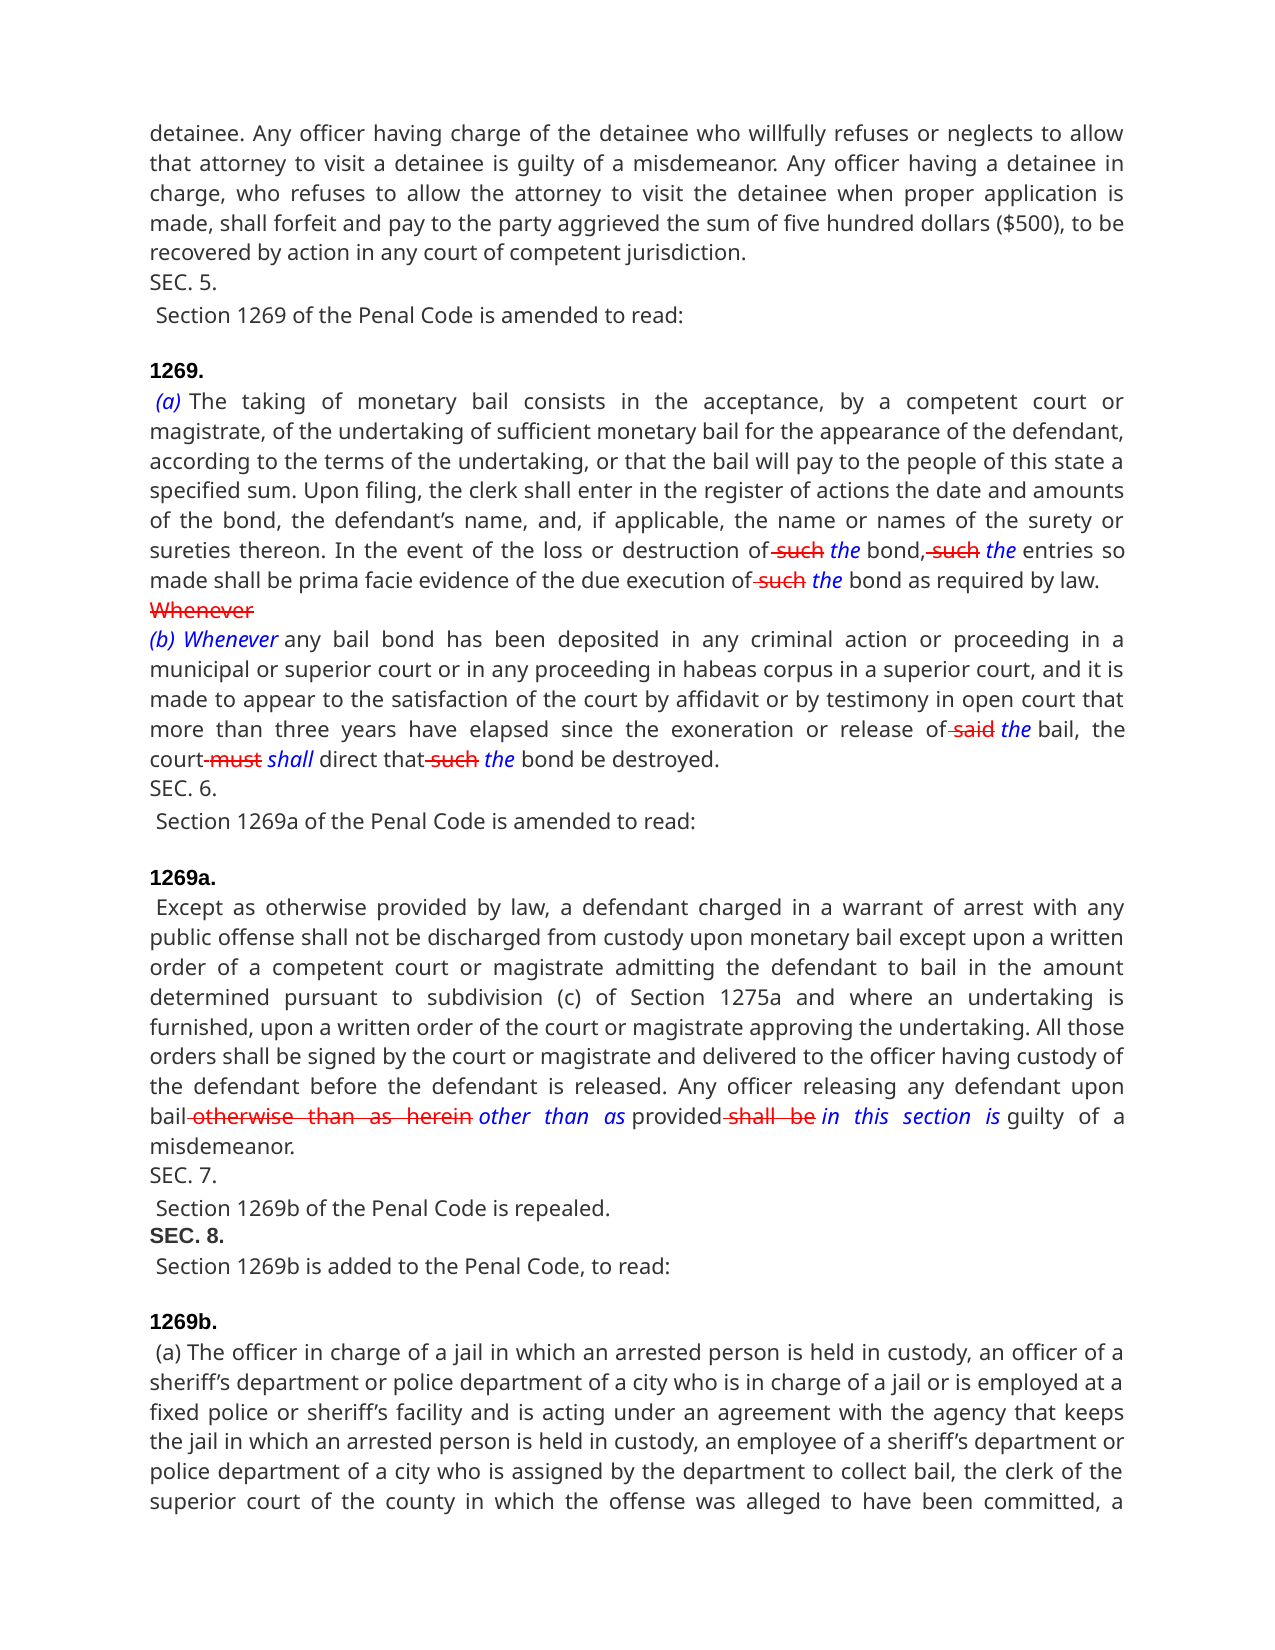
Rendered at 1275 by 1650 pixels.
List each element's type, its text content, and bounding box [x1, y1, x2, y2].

text Section 1269 of the Penal Code is amended to read: [149, 300, 1126, 329]
text Section 1269a of the Penal Code is amended to read: [149, 806, 1126, 836]
text Section 1269b of the Penal Code is repealed. [149, 1193, 1126, 1223]
text (b) Whenever any bail bond has been deposited in any criminal action or proceeding in a municipal or superior court or in any proceeding in habeas corpus in a superior court, and it is made to appear to the satisfaction of the court by affidavit or by testimony in open court that more than three years have elapsed since the exoneration or release of said the bail, the court must shall direct that such the bond be destroyed. [149, 624, 1126, 773]
subtitle 1269b. [149, 1309, 1126, 1334]
subtitle SEC. 6. [149, 773, 1126, 803]
text Section 1269b is added to the Penal Code, to read: [149, 1251, 1126, 1280]
subtitle 1269a. [149, 864, 1126, 890]
text (a) The officer in charge of a jail in which an arrested person is held in custody, an officer of a sheriff’s department or police department of a city who is in charge of a jail or is employed at a fixed police or sheriff’s facility and is acting under an agreement with the agency that keeps the jail in which an arrested person is held in custody, an employee of a sheriff’s department or police department of a city who is assigned by the department to collect bail, the clerk of the superior court of the county in which the offense was alleged to have been committed, a [149, 1337, 1126, 1516]
text Whenever [149, 594, 1126, 624]
subtitle SEC. 8. [149, 1223, 1126, 1248]
subtitle 1269. [149, 358, 1126, 383]
subtitle SEC. 5. [149, 267, 1126, 297]
subtitle SEC. 7. [149, 1160, 1126, 1190]
text Except as otherwise provided by law, a defendant charged in a warrant of arrest with any public offense shall not be discharged from custody upon monetary bail except upon a written order of a competent court or magistrate admitting the defendant to bail in the amount determined pursuant to subdivision (c) of Section 1275a and where an undertaking is furnished, upon a written order of the court or magistrate approving the undertaking. All those orders shall be signed by the court or magistrate and delivered to the officer having custody of the defendant before the defendant is released. Any officer releasing any defendant upon bail otherwise than as herein other than as provided shall be in this section is guilty of a misdemeanor. [149, 892, 1126, 1160]
text detainee. Any officer having charge of the detainee who willfully refuses or neglects to allow that attorney to visit a detainee is guilty of a misdemeanor. Any officer having a detainee in charge, who refuses to allow the attorney to visit the detainee when proper application is made, shall forfeit and pay to the party aggrieved the sum of five hundred dollars ($500), to be recovered by action in any court of competent jurisdiction. [149, 118, 1126, 267]
text (a) The taking of monetary bail consists in the acceptance, by a competent court or magistrate, of the undertaking of sufficient monetary bail for the appearance of the defendant, according to the terms of the undertaking, or that the bail will pay to the people of this state a specified sum. Upon filing, the clerk shall enter in the register of actions the date and amounts of the bond, the defendant’s name, and, if applicable, the name or names of the surety or sureties thereon. In the event of the loss or destruction of such the bond, such the entries so made shall be prima facie evidence of the due execution of such the bond as required by law. [149, 386, 1126, 594]
